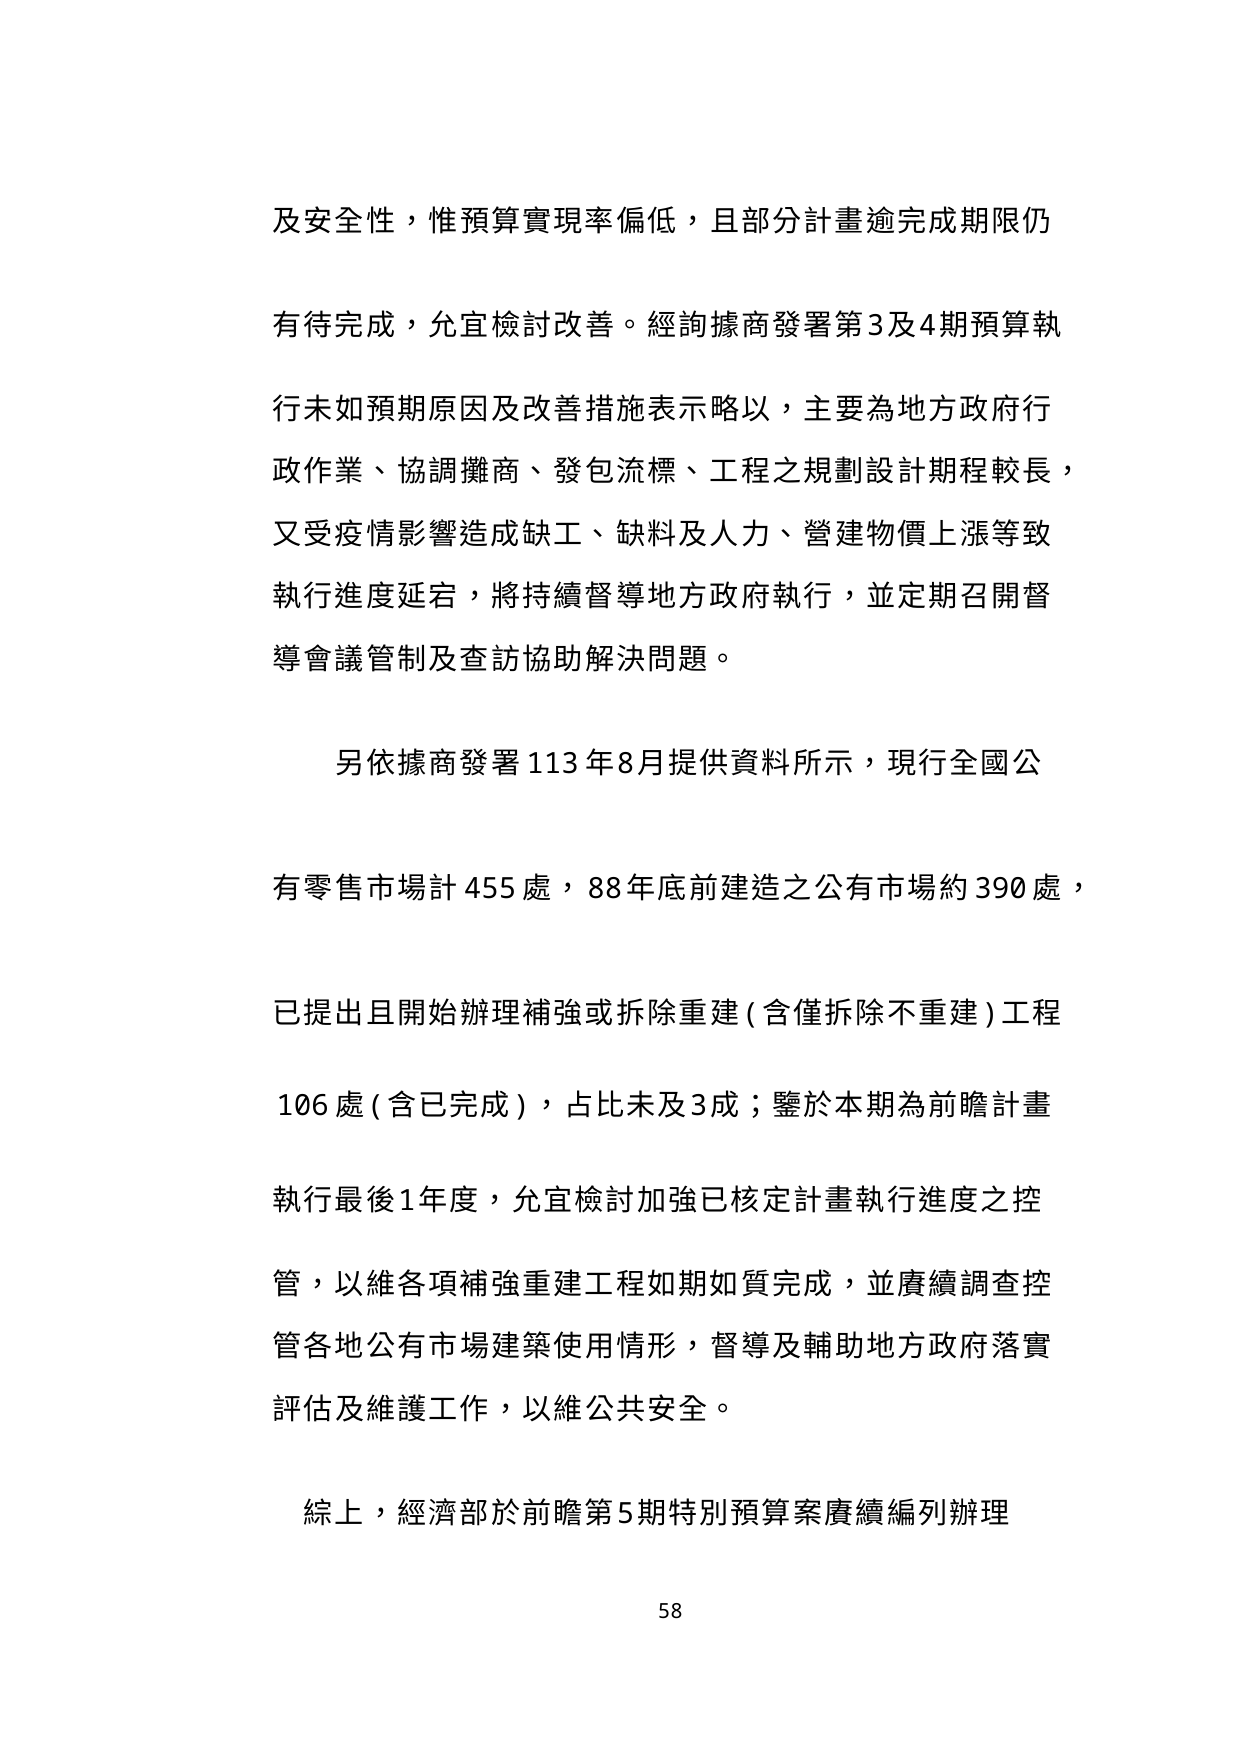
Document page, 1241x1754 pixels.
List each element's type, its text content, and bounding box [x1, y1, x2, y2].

text 綜上，經濟部於前瞻第5期特別預算案賡續編列辦理「公有危險建築補強重建-公有零售市場」計畫5億5,130萬元，惟迄113年7月底，第3期特別預算已於111年底屆期，未計入驗收或請款中計畫尚有15件已核定計畫仍在辦理中，第4期已核定補助計畫尚有6成仍未完成發包作業，允宜檢討強化計畫執行控管機制，俾利各項補強重建工程如期如質完成，並賡續督促地方政府對公有零售市場建築之評估及維護，以維公有零售市場建築物之安全。 [236, 1427, 1063, 1552]
text 據審計部於前瞻第3期特別決算審核報告即提具審核意見略以，經濟部補助市縣政府辦理公有零售市場建築物耐震能力評估及補強重建計畫，有助提升建築物耐震能力及安全性，惟預算實現率偏低，且部分計畫逾完成期限仍有待完成，允宜檢討改善。經詢據商發署第3及4期預算執行未如預期原因及改善措施表示略以，主要為地方政府行政作業、協調攤商、發包流標、工程之規劃設計期程較長，又受疫情影響造成缺工、缺料及人力、營建物價上漲等致執行進度延宕，將持續督導地方政府執行，並定期召開督導會議管制及查訪協助解決問題。 [266, 177, 1063, 677]
text 另依據商發署113年8月提供資料所示，現行全國公有零售市場計455處，88年底前建造之公有市場約390處，已提出且開始辦理補強或拆除重建(含僅拆除不重建)工程106處(含已完成)，占比未及3成；鑒於本期為前瞻計畫執行最後1年度，允宜檢討加強已核定計畫執行進度之控管，以維各項補強重建工程如期如質完成，並賡續調查控管各地公有市場建築使用情形，督導及輔助地方政府落實評估及維護工作，以維公共安全。 [266, 677, 1063, 1427]
